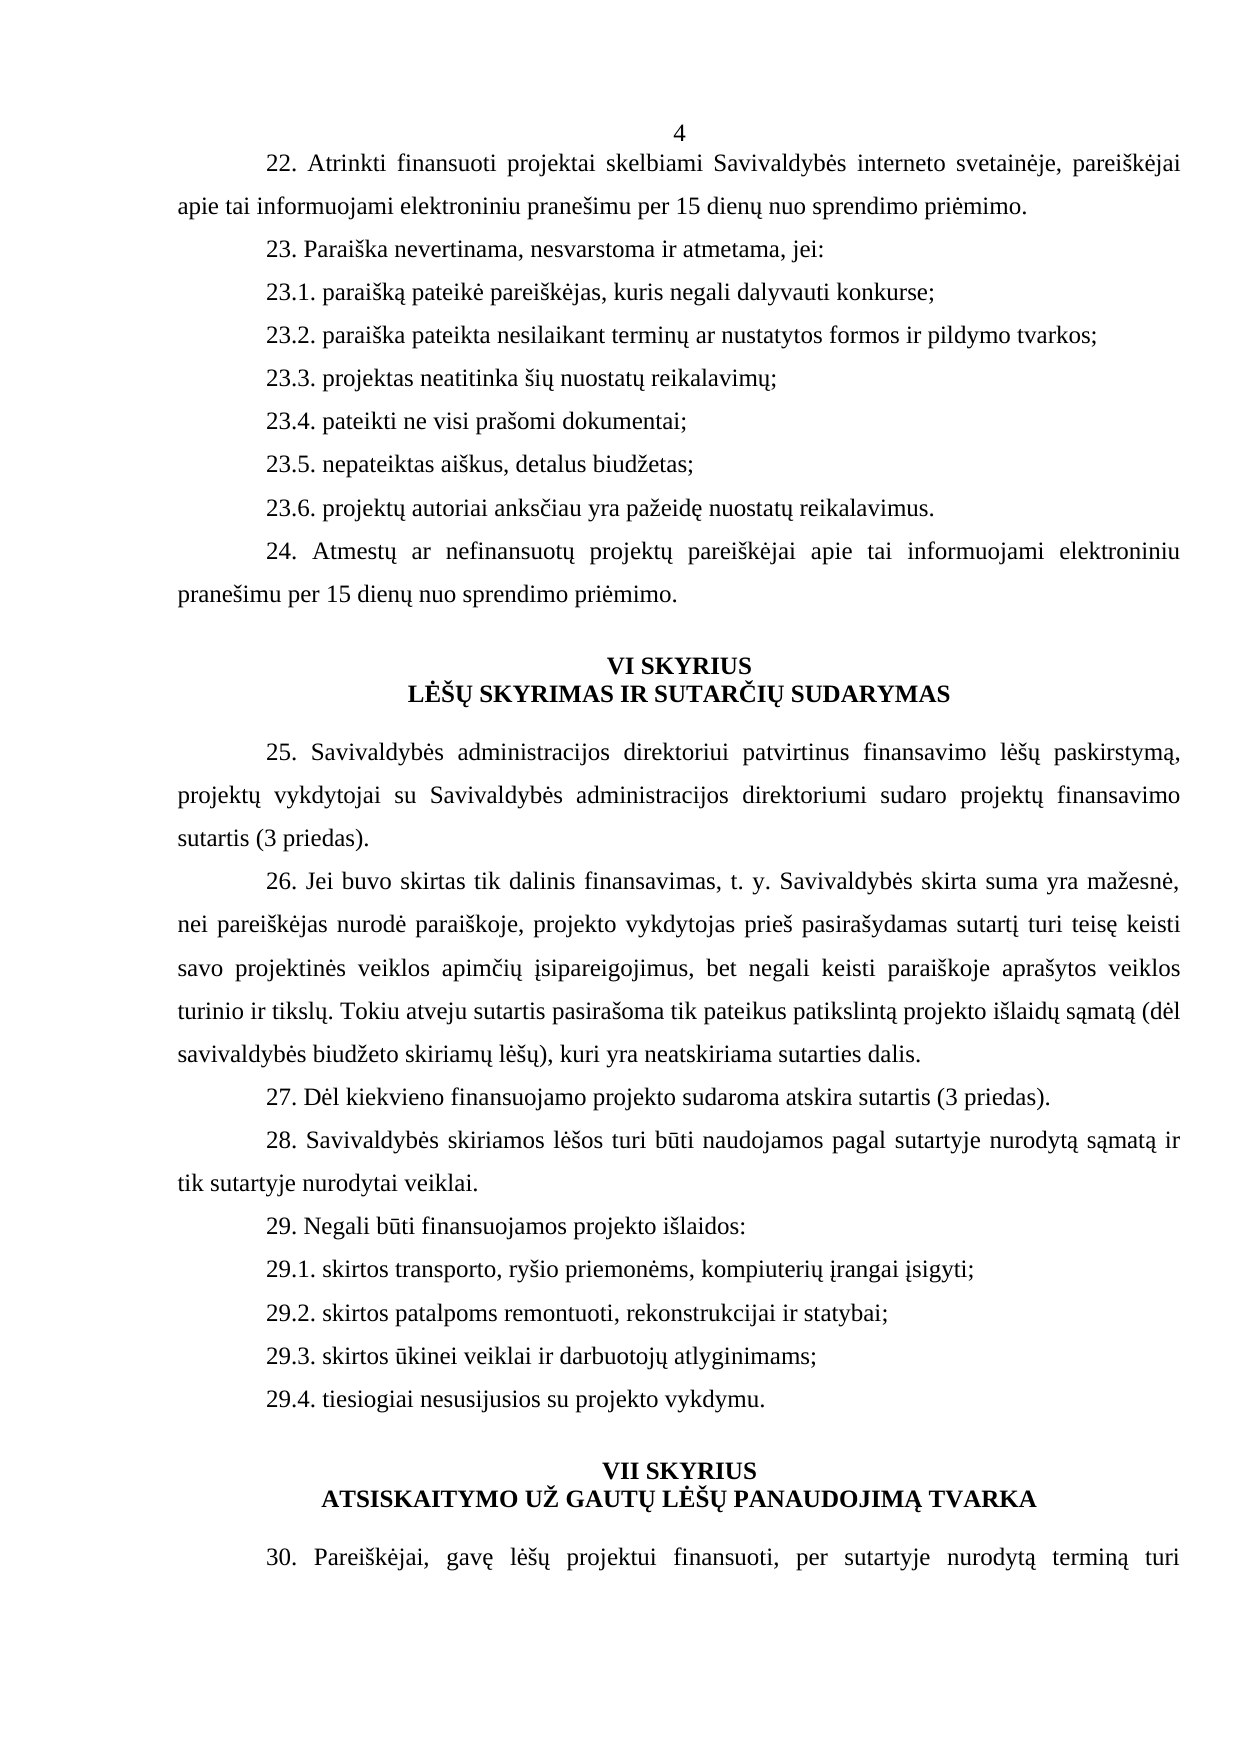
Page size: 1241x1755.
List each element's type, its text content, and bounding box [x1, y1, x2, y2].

text 23.4. pateikti ne visi prašomi dokumentai; [177, 406, 1181, 435]
text 22. Atrinkti finansuoti projektai skelbiami Savivaldybės interneto svetainėje, pareiškėjai apie tai informuojami elektroniniu pranešimu per 15 dienų nuo sprendimo priėmimo. [177, 148, 1181, 219]
text 25. Savivaldybės administracijos direktoriui patvirtinus finansavimo lėšų paskirstymą, projektų vykdytojai su Savivaldybės administracijos direktoriumi sudaro projektų finansavimo sutartis (3 priedas). [177, 737, 1181, 852]
text 29.1. skirtos transporto, ryšio priemonėms, kompiuterių įrangai įsigyti; [177, 1254, 1181, 1283]
text 23.5. nepateiktas aiškus, detalus biudžetas; [177, 449, 1181, 478]
text VII SKYRIUS [177, 1456, 1181, 1484]
text 29.4. tiesiogiai nesusijusios su projekto vykdymu. [177, 1384, 1181, 1413]
text 30. Pareiškėjai, gavę lėšų projektui finansuoti, per sutartyje nurodytą terminą turi [177, 1542, 1181, 1571]
text 23.1. paraišką pateikė pareiškėjas, kuris negali dalyvauti konkurse; [177, 277, 1181, 306]
text 23.3. projektas neatitinka šių nuostatų reikalavimų; [177, 363, 1181, 392]
text 27. Dėl kiekvieno finansuojamo projekto sudaroma atskira sutartis (3 priedas). [177, 1082, 1181, 1111]
text 23.2. paraiška pateikta nesilaikant terminų ar nustatytos formos ir pildymo tvarkos; [177, 320, 1181, 349]
text 23.6. projektų autoriai anksčiau yra pažeidę nuostatų reikalavimus. [177, 493, 1181, 521]
text LĖŠŲ SKYRIMAS IR SUTARČIŲ SUDARYMAS [177, 679, 1181, 708]
text 28. Savivaldybės skiriamos lėšos turi būti naudojamos pagal sutartyje nurodytą sąmatą ir tik sutartyje nurodytai veiklai. [177, 1125, 1181, 1197]
text 29. Negali būti finansuojamos projekto išlaidos: [177, 1211, 1181, 1240]
text 29.3. skirtos ūkinei veiklai ir darbuotojų atlyginimams; [177, 1341, 1181, 1369]
text 26. Jei buvo skirtas tik dalinis finansavimas, t. y. Savivaldybės skirta suma yra mažesnė, nei pareiškėjas nurodė paraiškoje, projekto vykdytojas prieš pasirašydamas sutartį turi teisę keisti savo projektinės veiklos apimčių įsipareigojimus, bet negali keisti paraiškoje aprašytos veiklos turinio ir tikslų. Tokiu atveju sutartis pasirašoma tik pateikus patikslintą projekto išlaidų sąmatą (dėl savivaldybės biudžeto skiriamų lėšų), kuri yra neatskiriama sutarties dalis. [177, 866, 1181, 1068]
text ATSISKAITYMO UŽ GAUTŲ LĖŠŲ PANAUDOJIMĄ TVARKA [177, 1484, 1181, 1513]
text 24. Atmestų ar nefinansuotų projektų pareiškėjai apie tai informuojami elektroniniu pranešimu per 15 dienų nuo sprendimo priėmimo. [177, 536, 1181, 608]
text VI SKYRIUS [177, 651, 1181, 679]
text 23. Paraiška nevertinama, nesvarstoma ir atmetama, jei: [177, 234, 1181, 263]
text 29.2. skirtos patalpoms remontuoti, rekonstrukcijai ir statybai; [177, 1298, 1181, 1326]
